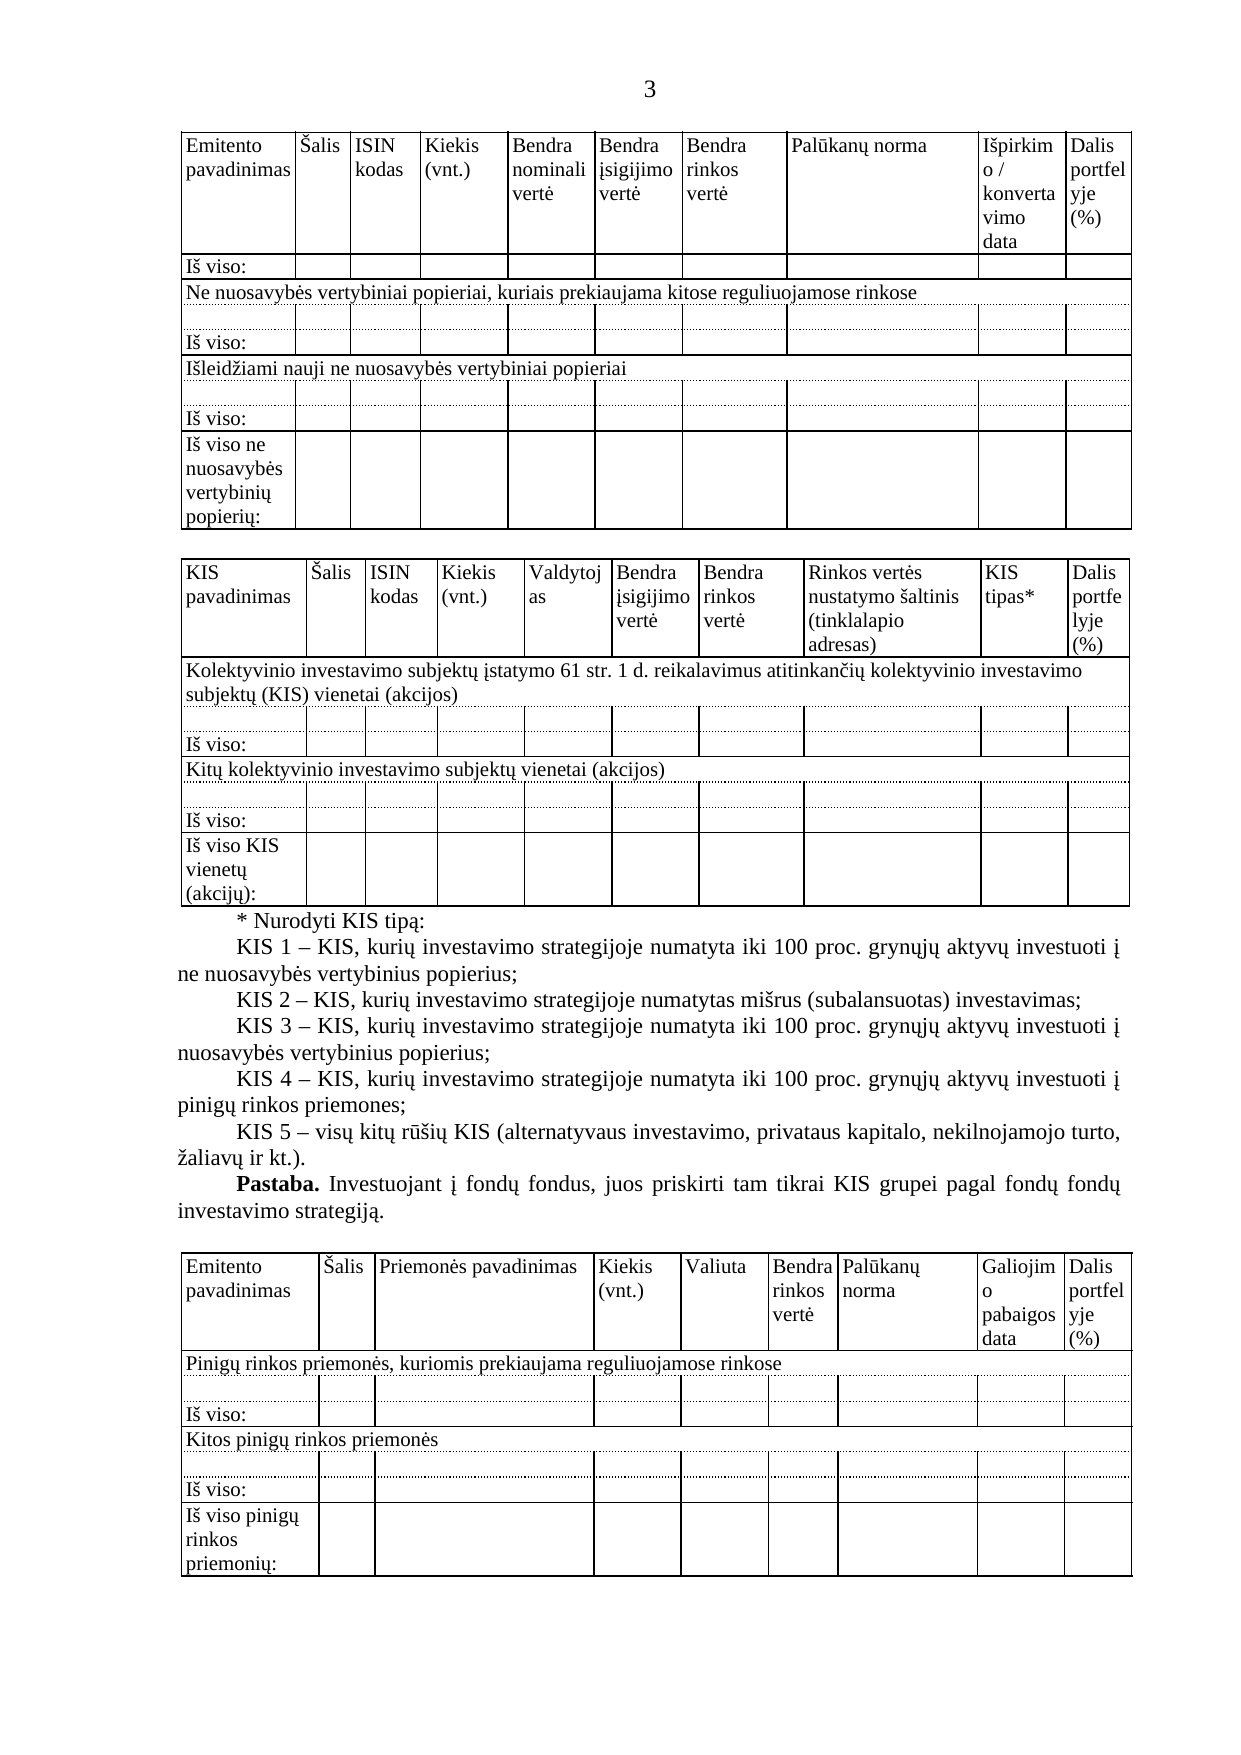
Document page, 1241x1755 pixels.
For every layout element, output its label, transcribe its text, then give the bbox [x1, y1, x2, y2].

table_cell [1065, 1503, 1131, 1575]
table_cell [595, 1476, 680, 1501]
table_cell [351, 380, 420, 405]
table_cell [421, 432, 507, 528]
table_cell [700, 706, 803, 731]
table_cell [595, 1451, 680, 1476]
table_cell [376, 1451, 593, 1476]
table_cell [509, 432, 594, 528]
table_cell [769, 1451, 837, 1476]
table_cell [307, 807, 365, 832]
table_header Rinkos vertės nustatymo šaltinis (tinklalapio adresas) [805, 560, 980, 656]
table_cell [788, 329, 978, 354]
table_cell [682, 1476, 768, 1501]
table_cell [376, 1375, 593, 1401]
table_cell [596, 304, 682, 329]
table_cell Iš viso KIS vienetų (akcijų): [182, 833, 306, 905]
table_cell [978, 1503, 1064, 1575]
table_cell [296, 405, 350, 430]
table_header Šalis [307, 560, 365, 656]
table_cell [613, 781, 698, 807]
table_cell [1065, 1476, 1131, 1501]
table_cell [595, 1375, 680, 1401]
table_header Kiekis (vnt.) [438, 560, 524, 656]
table_cell [438, 731, 524, 756]
table_cell [182, 380, 295, 405]
table_cell [182, 781, 306, 807]
table_header Šalis [296, 133, 350, 253]
table_cell [769, 1375, 837, 1401]
table_cell [839, 1375, 977, 1401]
table_cell [982, 807, 1067, 832]
table_cell [683, 329, 786, 354]
table_cell [296, 255, 350, 278]
table_cell [613, 833, 698, 905]
table_cell Kolektyvinio investavimo subjektų įstatymo 61 str. 1 d. reikalavimus atitinkančių kolektyvinio investavimo subjektų (KIS) vienetai (akcijos) [182, 658, 1129, 706]
table_cell [307, 706, 365, 731]
table_cell [596, 255, 682, 278]
table_cell [351, 255, 420, 278]
table_cell [1069, 833, 1129, 905]
table_cell [1067, 304, 1131, 329]
table_cell [979, 405, 1065, 430]
table_cell [421, 380, 507, 405]
table_cell [596, 380, 682, 405]
table_cell [307, 781, 365, 807]
table_cell Iš viso: [182, 329, 295, 354]
table_cell [1065, 1375, 1131, 1401]
table_cell [307, 833, 365, 905]
text KIS 1 – KIS, kurių investavimo strategijoje numatyta iki 100 proc. grynųjų aktyvų investuoti į ne nuosavybės vertybinius popierius; [177, 933, 1122, 986]
table_cell [351, 405, 420, 430]
table_cell [982, 731, 1067, 756]
table_cell [1067, 380, 1131, 405]
table_cell [438, 706, 524, 731]
table_cell [982, 706, 1067, 731]
text KIS 4 – KIS, kurių investavimo strategijoje numatyta iki 100 proc. grynųjų aktyvų investuoti į pinigų rinkos priemones; [177, 1065, 1122, 1118]
table_cell [613, 807, 698, 832]
table_cell [595, 1503, 680, 1575]
table_header Bendra rinkos vertė [683, 133, 786, 253]
table_cell [982, 833, 1067, 905]
table_cell [682, 1375, 768, 1401]
table_cell [182, 304, 295, 329]
table_cell [805, 706, 980, 731]
table_cell [595, 1401, 680, 1426]
table_cell [978, 1476, 1064, 1501]
table_cell [509, 405, 594, 430]
table_cell [320, 1401, 374, 1426]
table_header Bendra rinkos vertė [700, 560, 803, 656]
table_cell Kitų kolektyvinio investavimo subjektų vienetai (akcijos) [182, 757, 1129, 781]
table_header Dalis portfelyje (%) [1067, 133, 1131, 253]
table_header Bendra rinkos vertė [769, 1254, 837, 1350]
table_cell [769, 1503, 837, 1575]
table_cell [296, 304, 350, 329]
table_cell [805, 781, 980, 807]
table_cell [421, 255, 507, 278]
table_cell [320, 1503, 374, 1575]
table_cell [320, 1476, 374, 1501]
table_cell [182, 706, 306, 731]
table_cell [366, 731, 437, 756]
table_cell [682, 1401, 768, 1426]
table_header Emitento pavadinimas [182, 1254, 318, 1350]
table_cell Iš viso ne nuosavybės vertybinių popierių: [182, 432, 295, 528]
table_cell [320, 1375, 374, 1401]
table_cell [421, 329, 507, 354]
table_header Galiojimo pabaigos data [978, 1254, 1064, 1350]
table_header Bendra įsigijimo vertė [596, 133, 682, 253]
table_cell [296, 432, 350, 528]
table_header Šalis [320, 1254, 374, 1350]
table_cell [683, 255, 786, 278]
table_cell [182, 1451, 318, 1476]
table_cell [596, 405, 682, 430]
table_header Palūkanų norma [839, 1254, 977, 1350]
table_cell [805, 833, 980, 905]
table_cell [613, 706, 698, 731]
table_header KIS pavadinimas [182, 560, 306, 656]
table_cell [509, 304, 594, 329]
table_cell [421, 304, 507, 329]
table_header Bendra įsigijimo vertė [613, 560, 698, 656]
table_header Dalis portfelyje (%) [1065, 1254, 1131, 1350]
table_cell Iš viso: [182, 1401, 318, 1426]
table_cell [683, 432, 786, 528]
table_cell [788, 432, 978, 528]
table_cell [700, 833, 803, 905]
table_cell [683, 380, 786, 405]
table_cell [682, 1503, 768, 1575]
table_cell [700, 781, 803, 807]
table_cell [979, 304, 1065, 329]
table_cell [805, 807, 980, 832]
table_cell [788, 255, 978, 278]
table_cell [182, 1375, 318, 1401]
table_cell Iš viso: [182, 731, 306, 756]
table_header Bendra nominali vertė [509, 133, 594, 253]
table_cell [978, 1401, 1064, 1426]
table_cell Ne nuosavybės vertybiniai popieriai, kuriais prekiaujama kitose reguliuojamose rinkose [182, 280, 1131, 304]
table_cell [978, 1375, 1064, 1401]
table_cell [296, 329, 350, 354]
table_header ISIN kodas [351, 133, 420, 253]
table_cell [788, 304, 978, 329]
table_cell [351, 432, 420, 528]
table_cell [979, 255, 1065, 278]
table_cell [839, 1503, 977, 1575]
table_cell [805, 731, 980, 756]
table_cell [1067, 255, 1131, 278]
table_cell [839, 1401, 977, 1426]
table_cell [525, 731, 611, 756]
table_cell [839, 1451, 977, 1476]
table_cell [613, 731, 698, 756]
table_header ISIN kodas [366, 560, 437, 656]
table_cell [525, 833, 611, 905]
table_cell [351, 304, 420, 329]
table_cell [509, 329, 594, 354]
table_cell [509, 380, 594, 405]
text KIS 2 – KIS, kurių investavimo strategijoje numatytas mišrus (subalansuotas) investavimas; [177, 986, 1122, 1012]
table_cell [438, 807, 524, 832]
table_header Dalis portfelyje (%) [1069, 560, 1129, 656]
table_cell Iš viso: [182, 807, 306, 832]
table_cell [1069, 706, 1129, 731]
table_cell [376, 1503, 593, 1575]
table_cell [982, 781, 1067, 807]
table_cell [700, 731, 803, 756]
table_header Kiekis (vnt.) [595, 1254, 680, 1350]
text Pastaba. Investuojant į fondų fondus, juos priskirti tam tikrai KIS grupei pagal fondų fondų investavimo strategiją. [177, 1171, 1122, 1223]
table_cell [596, 329, 682, 354]
table_cell [788, 405, 978, 430]
table_cell [366, 781, 437, 807]
table_cell [1065, 1451, 1131, 1476]
table_cell [788, 380, 978, 405]
table_cell [351, 329, 420, 354]
table_cell [438, 833, 524, 905]
table_cell [979, 380, 1065, 405]
table_cell [366, 807, 437, 832]
table_cell [525, 807, 611, 832]
table_cell [366, 833, 437, 905]
table_cell [525, 706, 611, 731]
table_cell Kitos pinigų rinkos priemonės [182, 1427, 1131, 1451]
table_cell [978, 1451, 1064, 1476]
table_header KIS tipas* [982, 560, 1067, 656]
table_cell [366, 706, 437, 731]
table_cell [979, 329, 1065, 354]
text * Nurodyti KIS tipą: [177, 907, 1122, 933]
table_cell [1067, 329, 1131, 354]
table_header Valdytojas [525, 560, 611, 656]
table_cell [509, 255, 594, 278]
table_cell Iš viso pinigų rinkos priemonių: [182, 1503, 318, 1575]
table_cell [596, 432, 682, 528]
table_cell [307, 731, 365, 756]
table_cell [296, 380, 350, 405]
table_cell [979, 432, 1065, 528]
table_header Palūkanų norma [788, 133, 978, 253]
table_header Kiekis (vnt.) [421, 133, 507, 253]
text KIS 5 – visų kitų rūšių KIS (alternatyvaus investavimo, privataus kapitalo, nekilnojamojo turto, žaliavų ir kt.). [177, 1118, 1122, 1171]
table_cell [700, 807, 803, 832]
table_header Išpirkimo / konvertavimo data [979, 133, 1065, 253]
table_cell [769, 1401, 837, 1426]
table_cell [320, 1451, 374, 1476]
table_cell [839, 1476, 977, 1501]
text KIS 3 – KIS, kurių investavimo strategijoje numatyta iki 100 proc. grynųjų aktyvų investuoti į nuosavybės vertybinius popierius; [177, 1012, 1122, 1065]
table_header Valiuta [682, 1254, 768, 1350]
table_cell [1067, 432, 1131, 528]
table_header Emitento pavadinimas [182, 133, 295, 253]
table_cell [769, 1476, 837, 1501]
table_cell Iš viso: [182, 255, 295, 278]
table_cell [421, 405, 507, 430]
table_cell [683, 304, 786, 329]
table_cell Pinigų rinkos priemonės, kuriomis prekiaujama reguliuojamose rinkose [182, 1351, 1131, 1375]
table_cell [376, 1476, 593, 1501]
table_cell Iš viso: [182, 405, 295, 430]
table_cell [1069, 781, 1129, 807]
table_cell [1069, 807, 1129, 832]
table_cell [683, 405, 786, 430]
table_cell [682, 1451, 768, 1476]
table_cell [525, 781, 611, 807]
table_cell [376, 1401, 593, 1426]
table_cell [1067, 405, 1131, 430]
table_cell Iš viso: [182, 1476, 318, 1501]
table_cell [1069, 731, 1129, 756]
table_cell Išleidžiami nauji ne nuosavybės vertybiniai popieriai [182, 356, 1131, 380]
table_header Priemonės pavadinimas [376, 1254, 593, 1350]
table_cell [1065, 1401, 1131, 1426]
table_cell [438, 781, 524, 807]
